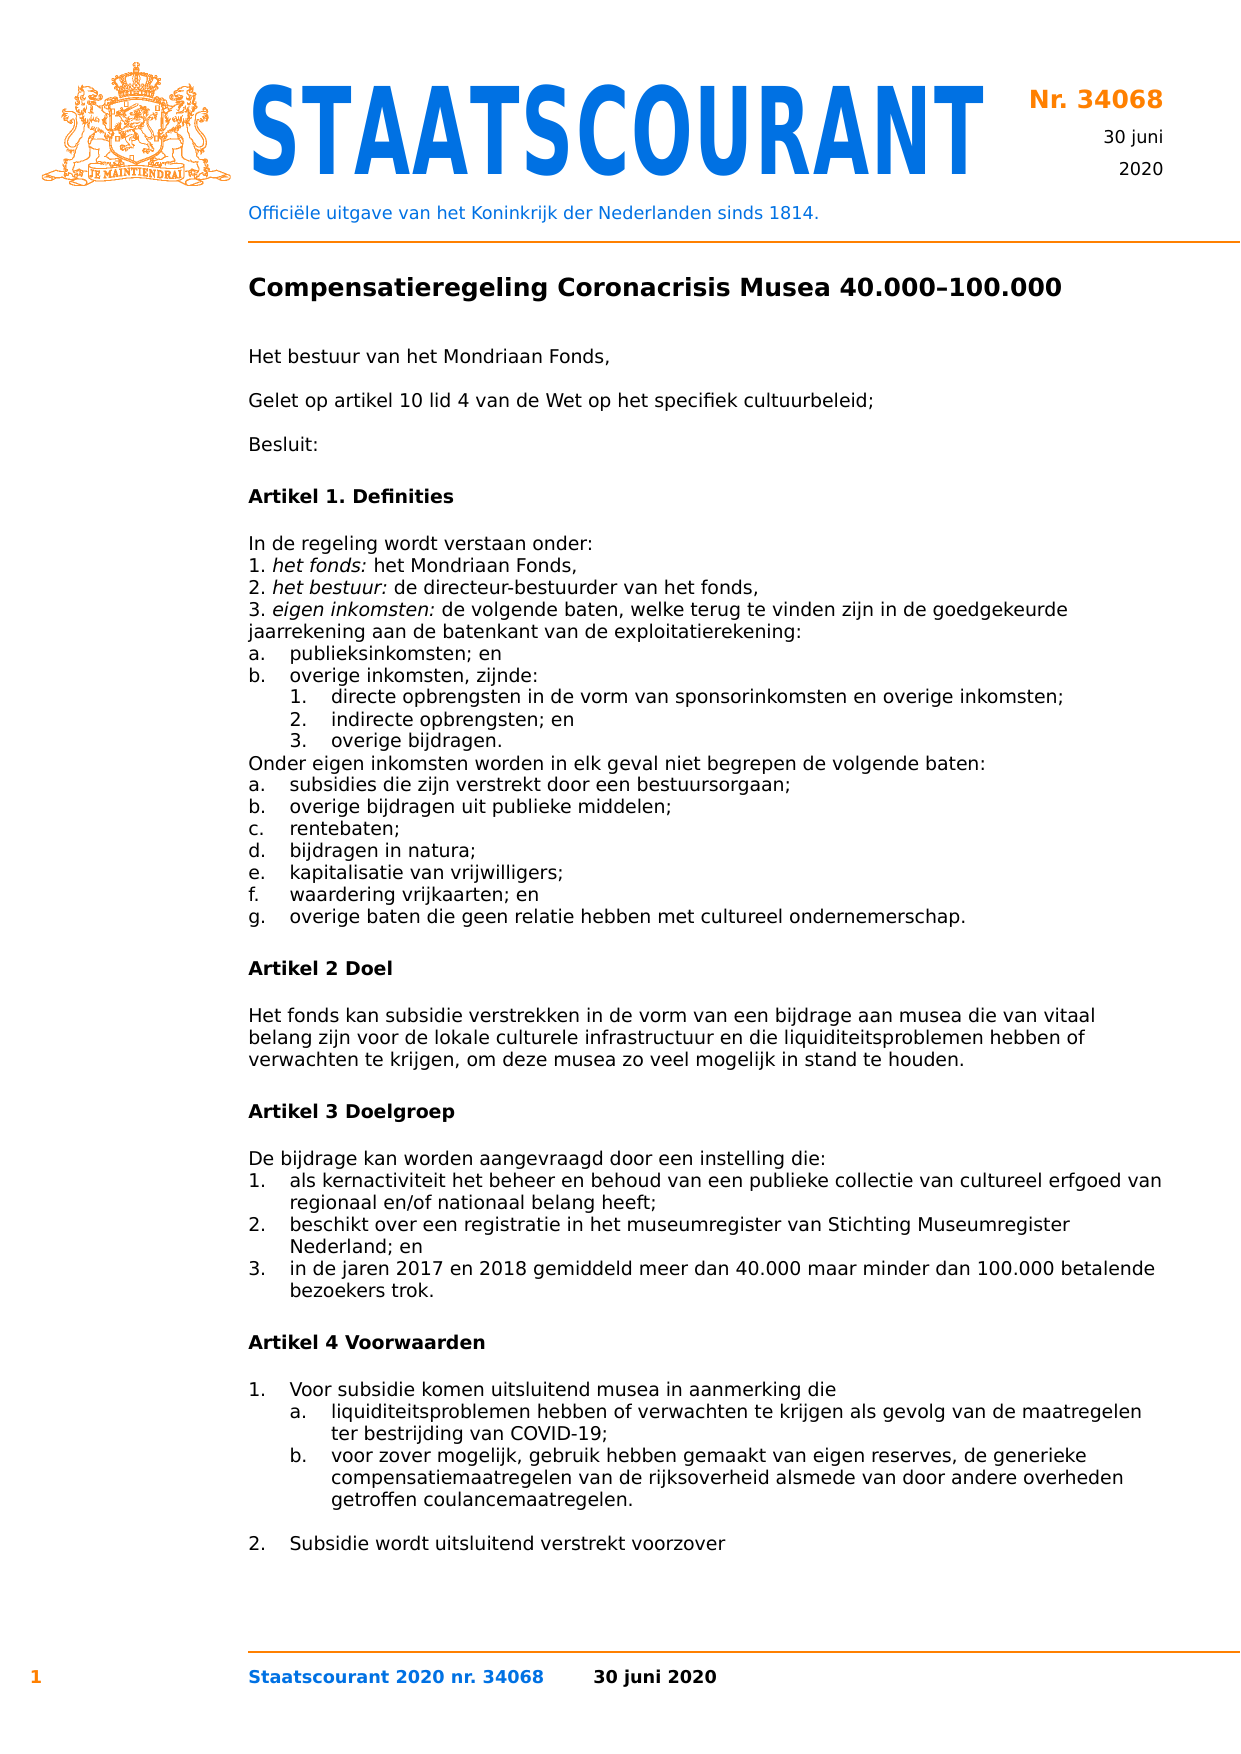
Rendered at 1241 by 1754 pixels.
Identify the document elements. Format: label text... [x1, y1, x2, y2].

text a. liquiditeitsproblemen hebben of verwachten te krijgen als gevolg van de maatregelen ter bestrijding van COVID-19; [289, 1401, 1163, 1445]
text b. overige bijdragen uit publieke middelen; [248, 796, 1163, 818]
picture [41, 62, 231, 186]
text 1. als kernactiviteit het beheer en behoud van een publieke collectie van cultureel erfgoed van regionaal en/of nationaal belang heeft; [248, 1170, 1163, 1214]
table_header Nr. 34068 [998, 62, 1240, 121]
text 2. het bestuur: de directeur-bestuurder van het fonds, [248, 577, 1163, 598]
subtitle Artikel 3 Doelgroep [248, 1101, 1163, 1123]
text Onder eigen inkomsten worden in elk geval niet begrepen de volgende baten: [248, 752, 1163, 774]
text Besluit: [248, 434, 1163, 456]
text 2. Subsidie wordt uitsluitend verstrekt voorzover [248, 1533, 1163, 1555]
subtitle Compensatieregeling Coronacrisis Musea 40.000–100.000 [248, 273, 1163, 302]
text 3. overige bijdragen. [289, 730, 1163, 752]
text 1. directe opbrengsten in de vorm van sponsorinkomsten en overige inkomsten; [289, 686, 1163, 708]
text f. waardering vrijkaarten; en [248, 884, 1163, 906]
text 1. het fonds: het Mondriaan Fonds, [248, 554, 1163, 577]
text De bijdrage kan worden aangevraagd door een instelling die: [248, 1148, 1163, 1170]
text e. kapitalisatie van vrijwilligers; [248, 862, 1163, 884]
text Het fonds kan subsidie verstrekken in de vorm van een bijdrage aan musea die van vitaal belang zijn voor de lokale culturele infrastructuur en die liquiditeitsproblemen hebben of verwachten te krijgen, om deze musea zo veel mogelijk in stand te houden. [248, 1005, 1163, 1071]
subtitle Artikel 1. Definities [248, 486, 1163, 508]
text d. bijdragen in natura; [248, 840, 1163, 862]
text 3. in de jaren 2017 en 2018 gemiddeld meer dan 40.000 maar minder dan 100.000 betalende bezoekers trok. [248, 1258, 1163, 1302]
table_cell 30 juni [998, 121, 1240, 153]
text a. subsidies die zijn verstrekt door een bestuursorgaan; [248, 774, 1163, 796]
table_cell Officiële uitgave van het Koninkrijk der Nederlanden sinds 1814. [248, 203, 1240, 241]
text 2. indirecte opbrengsten; en [289, 708, 1163, 730]
text b. voor zover mogelijk, gebruik hebben gemaakt van eigen reserves, de generieke compensatiemaatregelen van de rijksoverheid alsmede van door andere overheden getroffen coulancemaatregelen. [289, 1445, 1163, 1511]
table_header [25, 62, 248, 241]
text Gelet op artikel 10 lid 4 van de Wet op het specifiek cultuurbeleid; [248, 390, 1163, 412]
subtitle Artikel 2 Doel [248, 958, 1163, 980]
text In de regeling wordt verstaan onder: [248, 533, 1163, 554]
text 2. beschikt over een registratie in het museumregister van Stichting Museumregister Nederland; en [248, 1214, 1163, 1258]
subtitle Artikel 4 Voorwaarden [248, 1332, 1163, 1354]
table_header STAATSCOURANT [248, 62, 998, 203]
text c. rentebaten; [248, 818, 1163, 840]
text a. publieksinkomsten; en [248, 642, 1163, 664]
text g. overige baten die geen relatie hebben met cultureel ondernemerschap. [248, 906, 1163, 928]
table_cell 2020 [998, 153, 1240, 203]
text 1. Voor subsidie komen uitsluitend musea in aanmerking die [248, 1379, 1163, 1401]
text 3. eigen inkomsten: de volgende baten, welke terug te vinden zijn in de goedgekeurde jaarrekening aan de batenkant van de exploitatierekening: [248, 598, 1163, 642]
text b. overige inkomsten, zijnde: [248, 664, 1163, 686]
text Het bestuur van het Mondriaan Fonds, [248, 346, 1163, 368]
